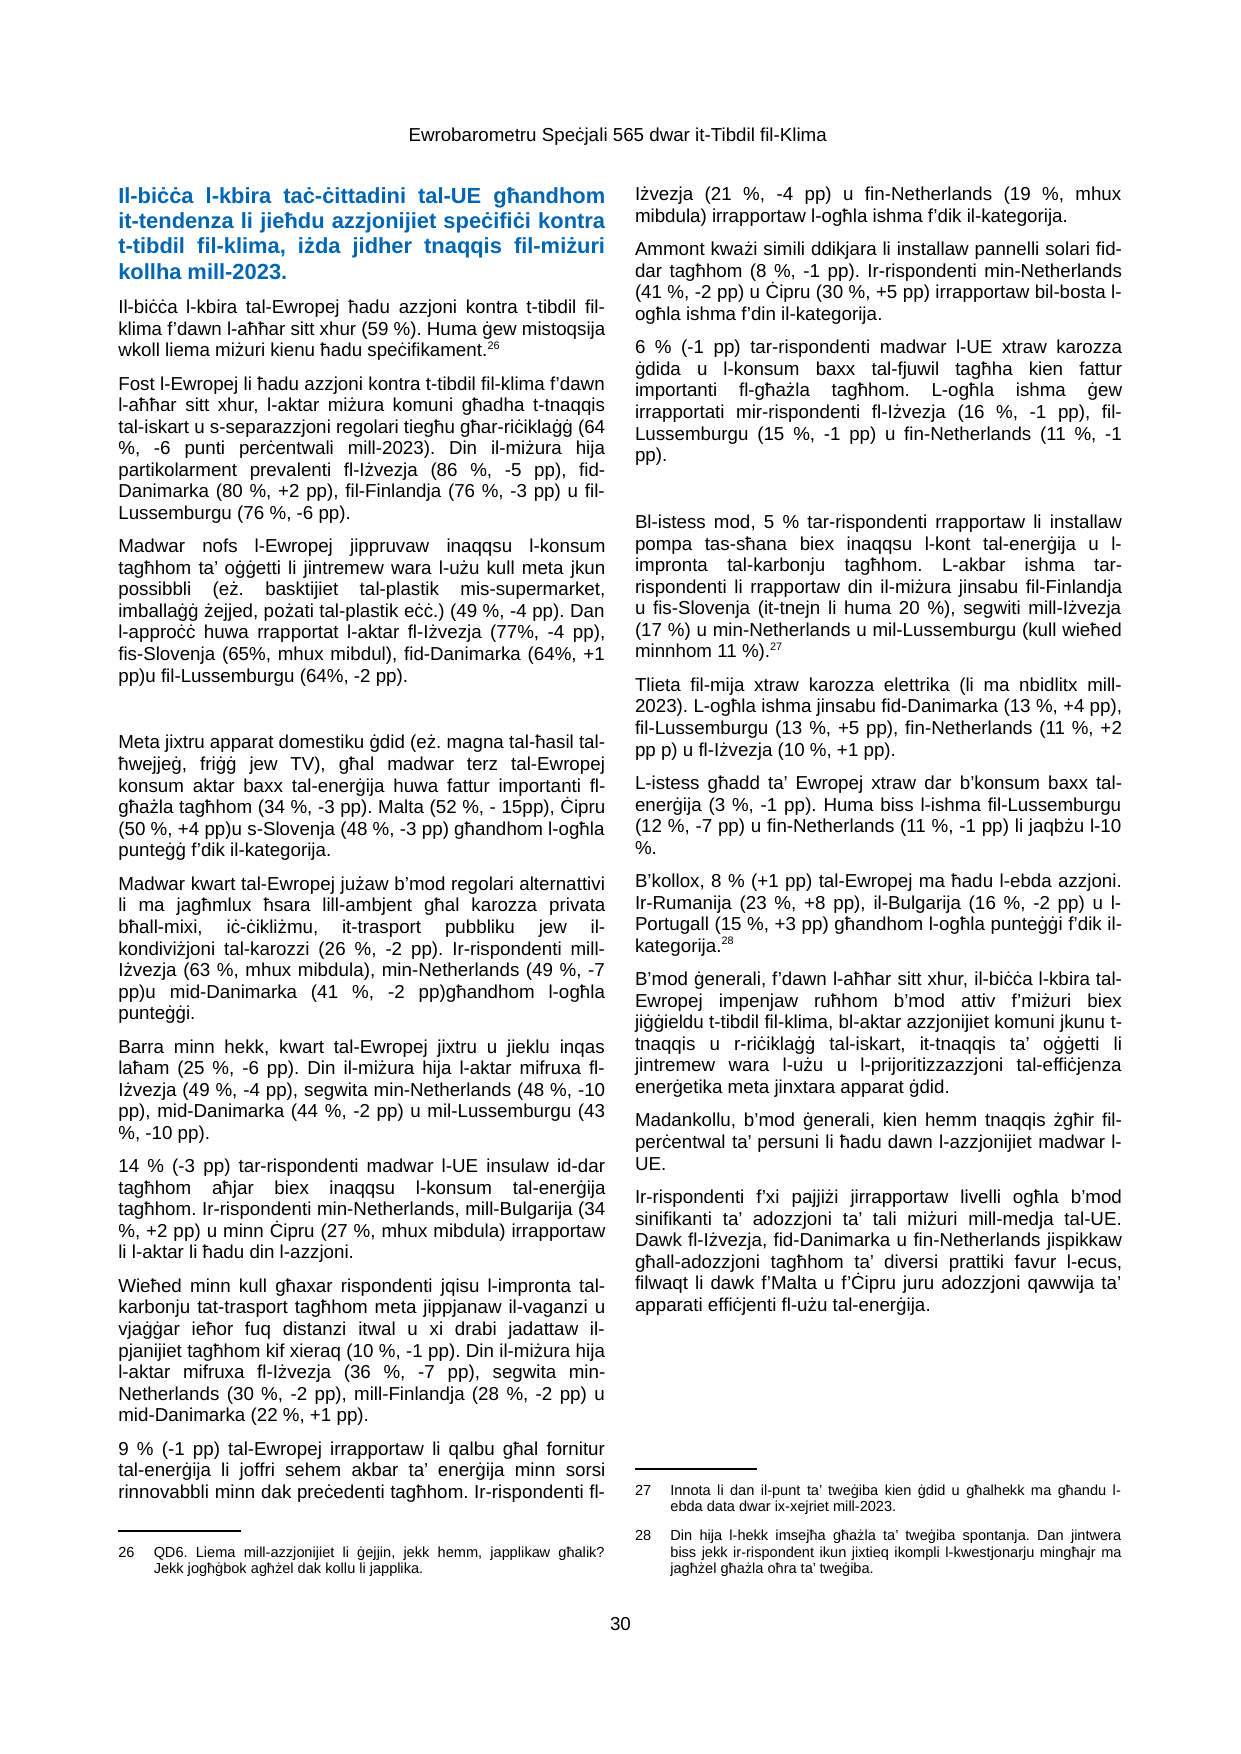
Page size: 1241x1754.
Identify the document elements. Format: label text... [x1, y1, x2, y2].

text 9 % (-1 pp) tal-Ewropej irrapportaw li qalbu għal fornitur tal-enerġija li joffri sehem akbar ta’ enerġija minn sorsi rinnovabbli minn dak preċedenti tagħhom. Ir-rispondenti fl- [118, 1438, 605, 1502]
text Ir-rispondenti f’xi pajjiżi jirrapportaw livelli ogħla b’mod sinifikanti ta’ adozzjoni ta’ tali miżuri mill-medja tal-UE. Dawk fl-Iżvezja, fid-Danimarka u fin-Netherlands jispikkaw għall-adozzjoni tagħhom ta’ diversi prattiki favur l-ecus, filwaqt li dawk f’Malta u f’Ċipru juru adozzjoni qawwija ta’ apparati effiċjenti fl-użu tal-enerġija. [635, 1186, 1122, 1315]
text Meta jixtru apparat domestiku ġdid (eż. magna tal-ħasil tal-ħwejjeġ, friġġ jew TV), għal madwar terz tal-Ewropej konsum aktar baxx tal-enerġija huwa fattur importanti fl-għażla tagħhom (34 %, -3 pp). Malta (52 %, - 15pp), Ċipru (50 %, +4 pp)u s-Slovenja (48 %, -3 pp) għandhom l-ogħla punteġġ f’dik il-kategorija. [118, 731, 605, 861]
text Bl-istess mod, 5 % tar-rispondenti rrapportaw li installaw pompa tas-sħana biex inaqqsu l-kont tal-enerġija u l-impronta tal-karbonju tagħhom. L-akbar ishma tar-rispondenti li rrapportaw din il-miżura jinsabu fil-Finlandja u fis-Slovenja (it-tnejn li huma 20 %), segwiti mill-Iżvezja (17 %) u min-Netherlands u mil-Lussemburgu (kull wieħed minnhom 11 %). [635, 511, 1122, 662]
text 6 % (-1 pp) tar-rispondenti madwar l-UE xtraw karozza ġdida u l-konsum baxx tal-fjuwil tagħha kien fattur importanti fl-għażla tagħhom. L-ogħla ishma ġew irrapportati mir-rispondenti fl-Iżvezja (16 %, -1 pp), fil-Lussemburgu (15 %, -1 pp) u fin-Netherlands (11 %, -1 pp). [635, 336, 1122, 466]
text Il-biċċa l-kbira taċ-ċittadini tal-UE għandhom it-tendenza li jieħdu azzjonijiet speċifiċi kontra t-tibdil fil-klima, iżda jidher tnaqqis fil-miżuri kollha mill-2023. [118, 183, 605, 284]
text Madwar kwart tal-Ewropej jużaw b’mod regolari alternattivi li ma jagħmlux ħsara lill-ambjent għal karozza privata bħall-mixi, iċ-ċikliżmu, it-trasport pubbliku jew il-kondiviżjoni tal-karozzi (26 %, -2 pp). Ir-rispondenti mill-Iżvezja (63 %, mhux mibdula), min-Netherlands (49 %, -7 pp)u mid-Danimarka (41 %, -2 pp)għandhom l-ogħla punteġġi. [118, 873, 605, 1023]
text Fost l-Ewropej li ħadu azzjoni kontra t-tibdil fil-klima f’dawn l-aħħar sitt xhur, l-aktar miżura komuni għadha t-tnaqqis tal-iskart u s-separazzjoni regolari tiegħu għar-riċiklaġġ (64 %, -6 punti perċentwali mill-2023). Din il-miżura hija partikolarment prevalenti fl-Iżvezja (86 %, -5 pp), fid-Danimarka (80 %, +2 pp), fil-Finlandja (76 %, -3 pp) u fil-Lussemburgu (76 %, -6 pp). [118, 372, 605, 523]
text B’kollox, 8 % (+1 pp) tal-Ewropej ma ħadu l-ebda azzjoni. Ir-Rumanija (23 %, +8 pp), il-Bulgarija (16 %, -2 pp) u l-Portugall (15 %, +3 pp) għandhom l-ogħla punteġġi f’dik il-kategorija. [635, 870, 1122, 956]
text B’mod ġenerali, f’dawn l-aħħar sitt xhur, il-biċċa l-kbira tal-Ewropej impenjaw ruħhom b’mod attiv f’miżuri biex jiġġieldu t-tibdil fil-klima, bl-aktar azzjonijiet komuni jkunu t-tnaqqis u r-riċiklaġġ tal-iskart, it-tnaqqis ta’ oġġetti li jintremew wara l-użu u l-prijoritizzazzjoni tal-effiċjenza enerġetika meta jinxtara apparat ġdid. [635, 968, 1122, 1097]
text Il-biċċa l-kbira tal-Ewropej ħadu azzjoni kontra t-tibdil fil-klima f’dawn l-aħħar sitt xhur (59 %). Huma ġew mistoqsija wkoll liema miżuri kienu ħadu speċifikament. [118, 296, 605, 360]
text 14 % (-3 pp) tar-rispondenti madwar l-UE insulaw id-dar tagħhom aħjar biex inaqqsu l-konsum tal-enerġija tagħhom. Ir-rispondenti min-Netherlands, mill-Bulgarija (34 %, +2 pp) u minn Ċipru (27 %, mhux mibdula) irrapportaw li l-aktar li ħadu din l-azzjoni. [118, 1155, 605, 1263]
text Iżvezja (21 %, -4 pp) u fin-Netherlands (19 %, mhux mibdula) irrapportaw l-ogħla ishma f’dik il-kategorija. [635, 183, 1122, 226]
text Innota li dan il-punt ta’ tweġiba kien ġdid u għalhekk ma għandu l-ebda data dwar ix-xejriet mill-2023. [635, 1481, 1122, 1515]
text Barra minn hekk, kwart tal-Ewropej jixtru u jieklu inqas laħam (25 %, -6 pp). Din il-miżura hija l-aktar mifruxa fl-Iżvezja (49 %, -4 pp), segwita min-Netherlands (48 %, -10 pp), mid-Danimarka (44 %, -2 pp) u mil-Lussemburgu (43 %, -10 pp). [118, 1035, 605, 1143]
text Ammont kważi simili ddikjara li installaw pannelli solari fid-dar tagħhom (8 %, -1 pp). Ir-rispondenti min-Netherlands (41 %, -2 pp) u Ċipru (30 %, +5 pp) irrapportaw bil-bosta l-ogħla ishma f’din il-kategorija. [635, 238, 1122, 324]
text Tlieta fil-mija xtraw karozza elettrika (li ma nbidlitx mill-2023). L-ogħla ishma jinsabu fid-Danimarka (13 %, +4 pp), fil-Lussemburgu (13 %, +5 pp), fin-Netherlands (11 %, +2 pp p) u fl-Iżvezja (10 %, +1 pp). [635, 674, 1122, 760]
text Wieħed minn kull għaxar rispondenti jqisu l-impronta tal-karbonju tat-trasport tagħhom meta jippjanaw il-vaganzi u vjaġġar ieħor fuq distanzi itwal u xi drabi jadattaw il-pjanijiet tagħhom kif xieraq (10 %, -1 pp). Din il-miżura hija l-aktar mifruxa fl-Iżvezja (36 %, -7 pp), segwita min-Netherlands (30 %, -2 pp), mill-Finlandja (28 %, -2 pp) u mid-Danimarka (22 %, +1 pp). [118, 1275, 605, 1426]
text Din hija l-hekk imsejħa għażla ta’ tweġiba spontanja. Dan jintwera biss jekk ir-rispondent ikun jixtieq ikompli l-kwestjonarju mingħajr ma jagħżel għażla oħra ta’ tweġiba. [635, 1527, 1122, 1577]
text Madwar nofs l-Ewropej jippruvaw inaqqsu l-konsum tagħhom ta’ oġġetti li jintremew wara l-użu kull meta jkun possibbli (eż. basktijiet tal-plastik mis-supermarket, imballaġġ żejjed, pożati tal-plastik eċċ.) (49 %, -4 pp). Dan l-approċċ huwa rrapportat l-aktar fl-Iżvezja (77%, -4 pp), fis-Slovenja (65%, mhux mibdul), fid-Danimarka (64%, +1 pp)u fil-Lussemburgu (64%, -2 pp). [118, 535, 605, 686]
text QD6. Liema mill-azzjonijiet li ġejjin, jekk hemm, japplikaw għalik? Jekk jogħġbok agħżel dak kollu li japplika. [118, 1543, 605, 1577]
text L-istess għadd ta’ Ewropej xtraw dar b’konsum baxx tal-enerġija (3 %, -1 pp). Huma biss l-ishma fil-Lussemburgu (12 %, -7 pp) u fin-Netherlands (11 %, -1 pp) li jaqbżu l-10 %. [635, 772, 1122, 858]
text Madankollu, b’mod ġenerali, kien hemm tnaqqis żgħir fil-perċentwal ta’ persuni li ħadu dawn l-azzjonijiet madwar l-UE. [635, 1109, 1122, 1174]
